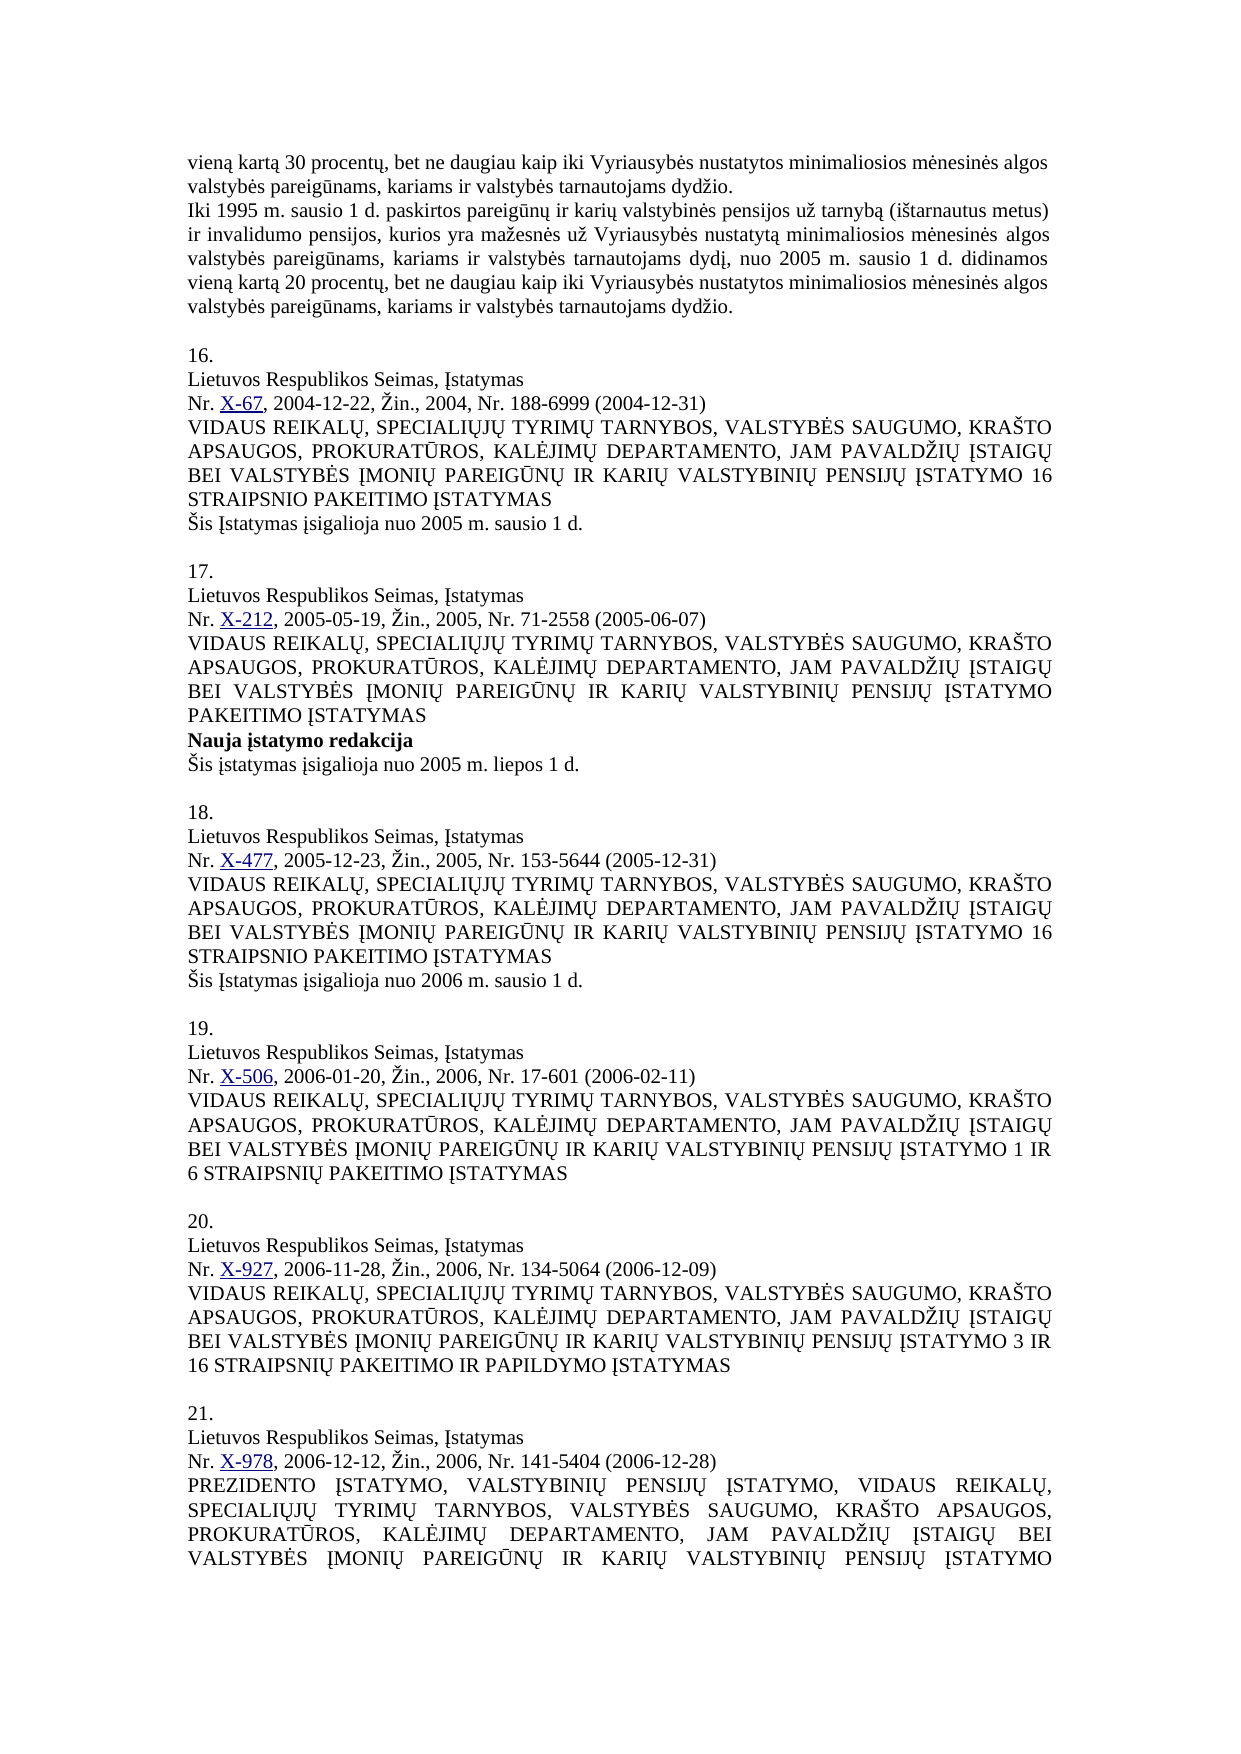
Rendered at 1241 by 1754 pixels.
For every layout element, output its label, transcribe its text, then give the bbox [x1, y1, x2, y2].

text 20. [187, 1209, 1053, 1233]
text VIDAUS REIKALŲ, SPECIALIŲJŲ TYRIMŲ TARNYBOS, VALSTYBĖS SAUGUMO, KRAŠTO APSAUGOS, PROKURATŪROS, KALĖJIMŲ DEPARTAMENTO, JAM PAVALDŽIŲ ĮSTAIGŲ BEI VALSTYBĖS ĮMONIŲ PAREIGŪNŲ IR KARIŲ VALSTYBINIŲ PENSIJŲ ĮSTATYMO PAKEITIMO ĮSTATYMAS [187, 631, 1053, 727]
text vieną kartą 30 procentų, bet ne daugiau kaip iki Vyriausybės nustatytos minimaliosios mėnesinės algos valstybės pareigūnams, kariams ir valstybės tarnautojams dydžio. [187, 150, 1050, 198]
text VIDAUS REIKALŲ, SPECIALIŲJŲ TYRIMŲ TARNYBOS, VALSTYBĖS SAUGUMO, KRAŠTO APSAUGOS, PROKURATŪROS, KALĖJIMŲ DEPARTAMENTO, JAM PAVALDŽIŲ ĮSTAIGŲ BEI VALSTYBĖS ĮMONIŲ PAREIGŪNŲ IR KARIŲ VALSTYBINIŲ PENSIJŲ ĮSTATYMO 3 IR 16 STRAIPSNIŲ PAKEITIMO IR PAPILDYMO ĮSTATYMAS [187, 1281, 1053, 1377]
text Nr. X-212, 2005-05-19, Žin., 2005, Nr. 71-2558 (2005-06-07) [187, 607, 1053, 631]
text Šis Įstatymas įsigalioja nuo 2005 m. sausio 1 d. [187, 511, 1053, 535]
text Nr. X-477, 2005-12-23, Žin., 2005, Nr. 153-5644 (2005-12-31) [187, 848, 1053, 872]
text Nr. X-927, 2006-11-28, Žin., 2006, Nr. 134-5064 (2006-12-09) [187, 1257, 1053, 1281]
text VIDAUS REIKALŲ, SPECIALIŲJŲ TYRIMŲ TARNYBOS, VALSTYBĖS SAUGUMO, KRAŠTO APSAUGOS, PROKURATŪROS, KALĖJIMŲ DEPARTAMENTO, JAM PAVALDŽIŲ ĮSTAIGŲ BEI VALSTYBĖS ĮMONIŲ PAREIGŪNŲ IR KARIŲ VALSTYBINIŲ PENSIJŲ ĮSTATYMO 1 IR 6 STRAIPSNIŲ PAKEITIMO ĮSTATYMAS [187, 1088, 1053, 1185]
text Iki 1995 m. sausio 1 d. paskirtos pareigūnų ir karių valstybinės pensijos už tarnybą (ištarnautus metus) ir invalidumo pensijos, kurios yra mažesnės už Vyriausybės nustatytą minimaliosios mėnesinės algos valstybės pareigūnams, kariams ir valstybės tarnautojams dydį, nuo 2005 m. sausio 1 d. didinamos vieną kartą 20 procentų, bet ne daugiau kaip iki Vyriausybės nustatytos minimaliosios mėnesinės algos valstybės pareigūnams, kariams ir valstybės tarnautojams dydžio. [187, 198, 1050, 318]
text 17. [187, 559, 1053, 583]
text 16. [187, 342, 1053, 367]
text 21. [187, 1401, 1053, 1425]
text Šis įstatymas įsigalioja nuo 2005 m. liepos 1 d. [187, 752, 1050, 776]
text Lietuvos Respublikos Seimas, Įstatymas [187, 367, 1053, 391]
text Lietuvos Respublikos Seimas, Įstatymas [187, 1233, 1053, 1257]
text Lietuvos Respublikos Seimas, Įstatymas [187, 1425, 1053, 1449]
text Nr. X-978, 2006-12-12, Žin., 2006, Nr. 141-5404 (2006-12-28) [187, 1449, 1053, 1473]
text Lietuvos Respublikos Seimas, Įstatymas [187, 1040, 1053, 1064]
text Nr. X-506, 2006-01-20, Žin., 2006, Nr. 17-601 (2006-02-11) [187, 1064, 1053, 1088]
text PREZIDENTO ĮSTATYMO, VALSTYBINIŲ PENSIJŲ ĮSTATYMO, VIDAUS REIKALŲ, SPECIALIŲJŲ TYRIMŲ TARNYBOS, VALSTYBĖS SAUGUMO, KRAŠTO APSAUGOS, PROKURATŪROS, KALĖJIMŲ DEPARTAMENTO, JAM PAVALDŽIŲ ĮSTAIGŲ BEI VALSTYBĖS ĮMONIŲ PAREIGŪNŲ IR KARIŲ VALSTYBINIŲ PENSIJŲ ĮSTATYMO [187, 1473, 1053, 1570]
text 18. [187, 800, 1053, 824]
text 19. [187, 1016, 1053, 1040]
text VIDAUS REIKALŲ, SPECIALIŲJŲ TYRIMŲ TARNYBOS, VALSTYBĖS SAUGUMO, KRAŠTO APSAUGOS, PROKURATŪROS, KALĖJIMŲ DEPARTAMENTO, JAM PAVALDŽIŲ ĮSTAIGŲ BEI VALSTYBĖS ĮMONIŲ PAREIGŪNŲ IR KARIŲ VALSTYBINIŲ PENSIJŲ ĮSTATYMO 16 STRAIPSNIO PAKEITIMO ĮSTATYMAS [187, 872, 1053, 968]
text Lietuvos Respublikos Seimas, Įstatymas [187, 824, 1053, 848]
text VIDAUS REIKALŲ, SPECIALIŲJŲ TYRIMŲ TARNYBOS, VALSTYBĖS SAUGUMO, KRAŠTO APSAUGOS, PROKURATŪROS, KALĖJIMŲ DEPARTAMENTO, JAM PAVALDŽIŲ ĮSTAIGŲ BEI VALSTYBĖS ĮMONIŲ PAREIGŪNŲ IR KARIŲ VALSTYBINIŲ PENSIJŲ ĮSTATYMO 16 STRAIPSNIO PAKEITIMO ĮSTATYMAS [187, 415, 1053, 511]
text Nr. X-67, 2004-12-22, Žin., 2004, Nr. 188-6999 (2004-12-31) [187, 391, 1053, 415]
text Nauja įstatymo redakcija [187, 727, 1053, 752]
text Šis Įstatymas įsigalioja nuo 2006 m. sausio 1 d. [187, 968, 1053, 992]
text Lietuvos Respublikos Seimas, Įstatymas [187, 583, 1053, 607]
